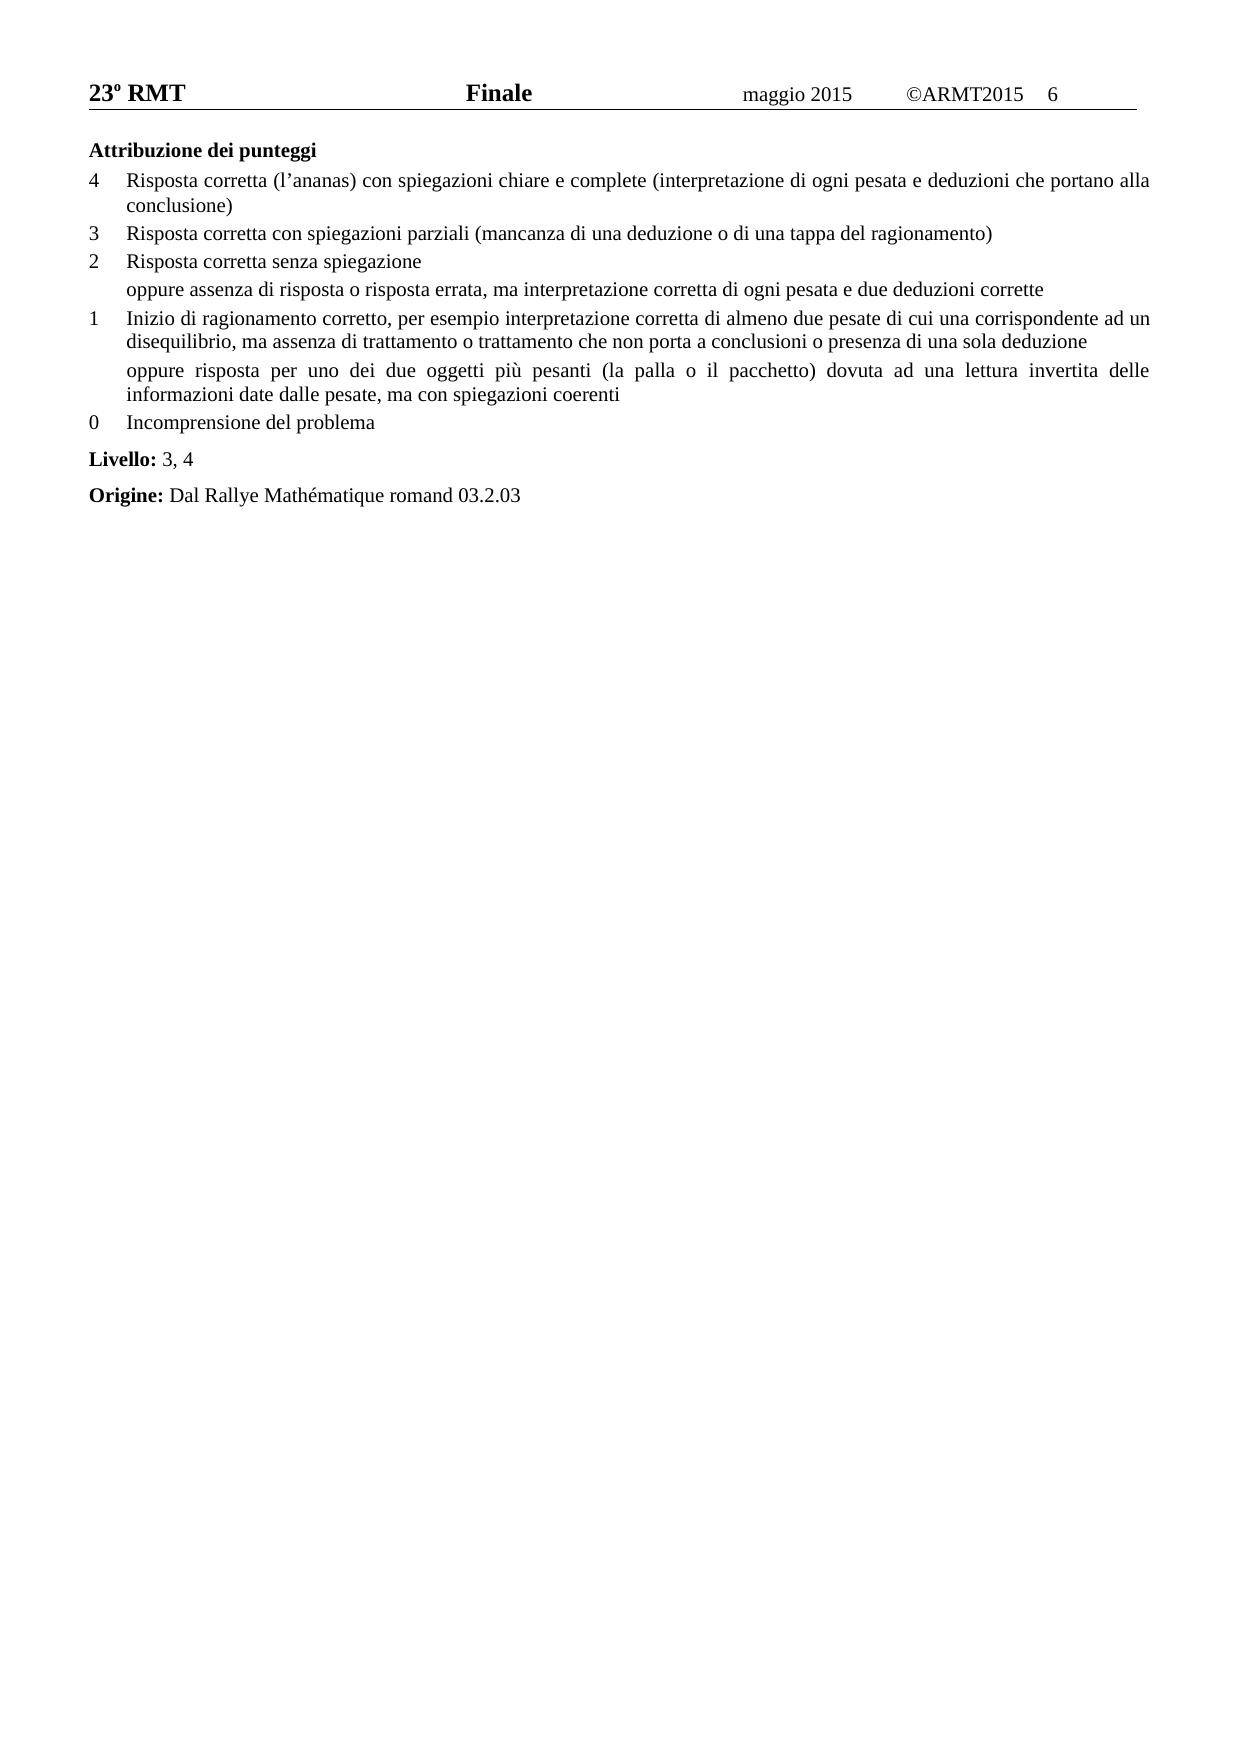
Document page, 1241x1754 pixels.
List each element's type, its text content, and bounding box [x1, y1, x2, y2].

subtitle Livello: 3, 4 [89, 447, 1152, 471]
text 3 Risposta corretta con spiegazioni parziali (mancanza di una deduzione o di una tappa del ragionamento) [89, 221, 1152, 245]
text 2 Risposta corretta senza spiegazione [89, 249, 1152, 273]
text oppure assenza di risposta o risposta errata, ma interpretazione corretta di ogni pesata e due deduzioni corrette [126, 277, 1152, 301]
text oppure risposta per uno dei due oggetti più pesanti (la palla o il pacchetto) dovuta ad una lettura invertita delle informazioni date dalle pesate, ma con spiegazioni coerenti [126, 358, 1152, 406]
text 1 Inizio di ragionamento corretto, per esempio interpretazione corretta di almeno due pesate di cui una corrispondente ad un disequilibrio, ma assenza di trattamento o trattamento che non porta a conclusioni o presenza di una sola deduzione [89, 305, 1152, 353]
subtitle Origine: Dal Rallye Mathématique romand 03.2.03 [89, 483, 1152, 507]
text Attribuzione dei punteggi [89, 138, 1152, 162]
text 4 Risposta corretta (l’ananas) con spiegazioni chiare e complete (interpretazione di ogni pesata e deduzioni che portano alla conclusione) [89, 168, 1152, 217]
text 0 Incomprensione del problema [89, 410, 1152, 434]
